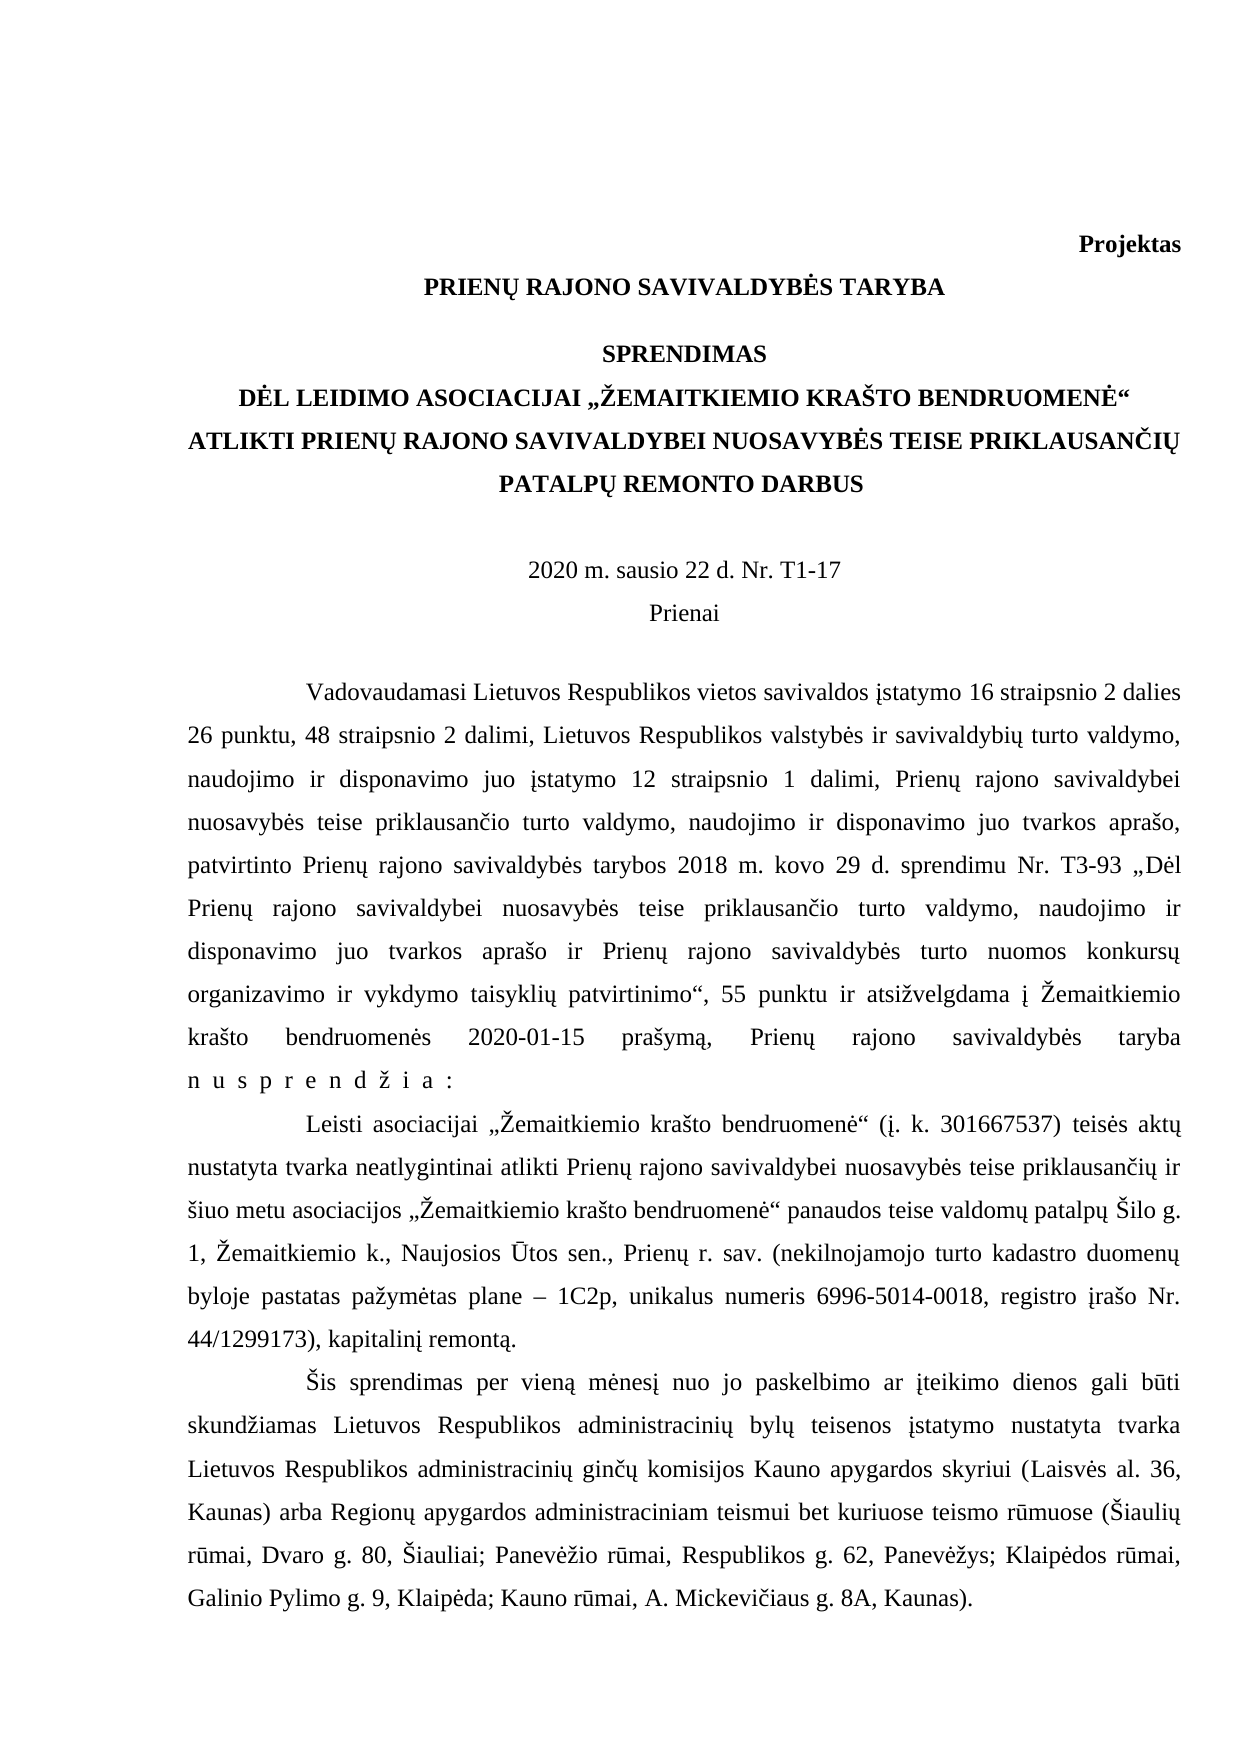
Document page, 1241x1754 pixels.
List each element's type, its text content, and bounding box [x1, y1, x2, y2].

text DĖL leidimo asociacijai „Žemaitkiemio krašto bendruomenĖ“ atlikti prienų rajono savivaldybei nuosavybės teise priklauSančių patalpų remonto darbus [187, 383, 1181, 498]
text Prienai [187, 598, 1181, 627]
text PRIENŲ RAJONO savivaldybės TARYBA [187, 272, 1181, 301]
text Projektas [187, 229, 1181, 258]
text Leisti asociacijai „Žemaitkiemio krašto bendruomenė“ (į. k. 301667537) teisės aktų nustatyta tvarka neatlygintinai atlikti Prienų rajono savivaldybei nuosavybės teise priklausančių ir šiuo metu asociacijos „Žemaitkiemio krašto bendruomenė“ panaudos teise valdomų patalpų Šilo g. 1, Žemaitkiemio k., Naujosios Ūtos sen., Prienų r. sav. (nekilnojamojo turto kadastro duomenų byloje pastatas pažymėtas plane – 1C2p, unikalus numeris 6996-5014-0018, registro įrašo Nr. 44/1299173), kapitalinį remontą. [187, 1109, 1181, 1353]
text Vadovaudamasi Lietuvos Respublikos vietos savivaldos įstatymo 16 straipsnio 2 dalies 26 punktu, 48 straipsnio 2 dalimi, Lietuvos Respublikos valstybės ir savivaldybių turto valdymo, naudojimo ir disponavimo juo įstatymo 12 straipsnio 1 dalimi, Prienų rajono savivaldybei nuosavybės teise priklausančio turto valdymo, naudojimo ir disponavimo juo tvarkos aprašo, patvirtinto Prienų rajono savivaldybės tarybos 2018 m. kovo 29 d. sprendimu Nr. T3-93 „Dėl Prienų rajono savivaldybei nuosavybės teise priklausančio turto valdymo, naudojimo ir disponavimo juo tvarkos aprašo ir Prienų rajono savivaldybės turto nuomos konkursų organizavimo ir vykdymo taisyklių patvirtinimo“, 55 punktu ir atsižvelgdama į Žemaitkiemio krašto bendruomenės 2020-01-15 prašymą, Prienų rajono savivaldybės taryba nusprendžia: [187, 677, 1181, 1094]
text SPRENDIMAS [187, 339, 1181, 368]
text Šis sprendimas per vieną mėnesį nuo jo paskelbimo ar įteikimo dienos gali būti skundžiamas Lietuvos Respublikos administracinių bylų teisenos įstatymo nustatyta tvarka Lietuvos Respublikos administracinių ginčų komisijos Kauno apygardos skyriui (Laisvės al. 36, Kaunas) arba Regionų apygardos administraciniam teismui bet kuriuose teismo rūmuose (Šiaulių rūmai, Dvaro g. 80, Šiauliai; Panevėžio rūmai, Respublikos g. 62, Panevėžys; Klaipėdos rūmai, Galinio Pylimo g. 9, Klaipėda; Kauno rūmai, A. Mickevičiaus g. 8A, Kaunas). [187, 1367, 1181, 1612]
text 2020 m. sausio 22 d. Nr. T1-17 [187, 555, 1181, 584]
